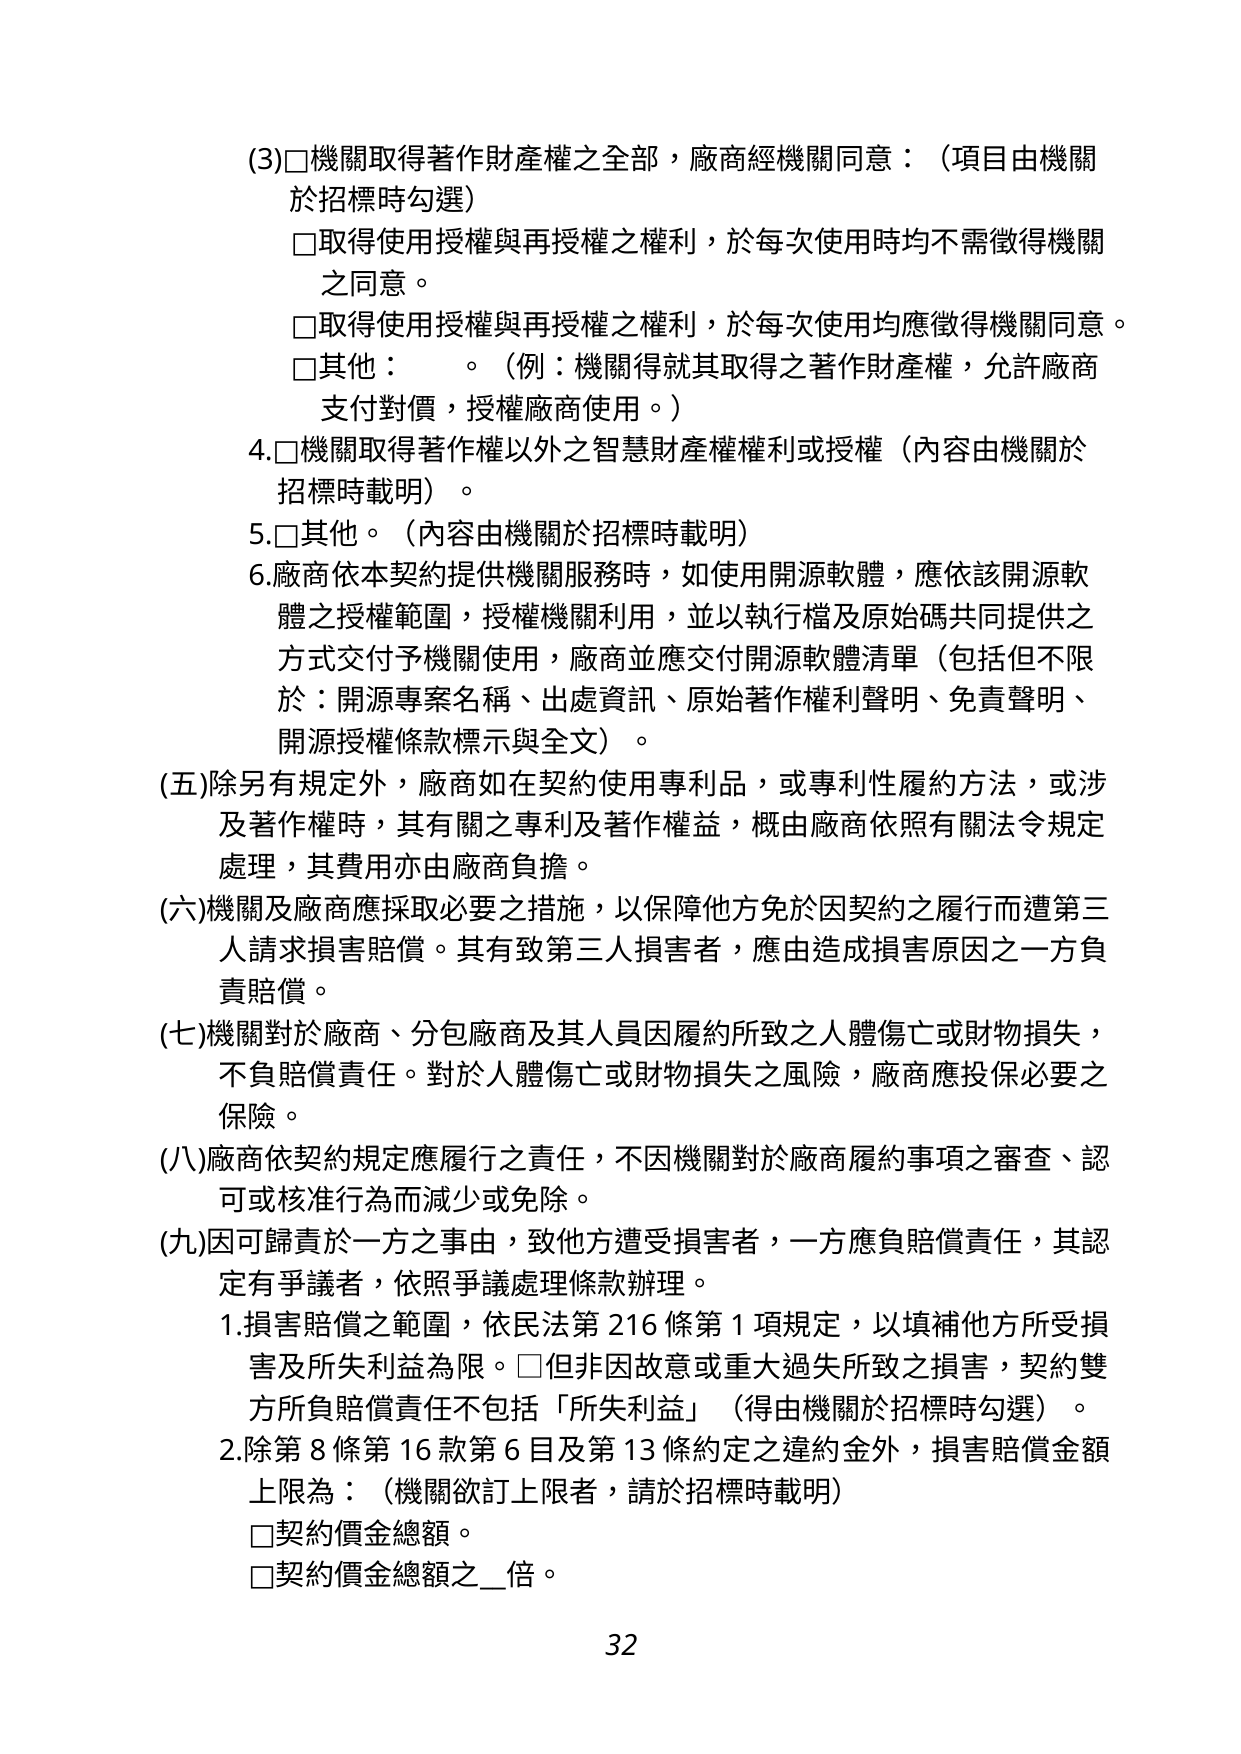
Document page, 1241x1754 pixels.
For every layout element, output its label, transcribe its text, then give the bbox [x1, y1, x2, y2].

text 5.□其他。（內容由機關於招標時載明） [248, 511, 1108, 552]
text (八)廠商依契約規定應履行之責任，不因機關對於廠商履約事項之審查、認可或核准行為而減少或免除。 [159, 1136, 1110, 1219]
text □契約價金總額之__倍。 [248, 1552, 1110, 1594]
text (五)除另有規定外，廠商如在契約使用專利品，或專利性履約方法，或涉及著作權時，其有關之專利及著作權益，概由廠商依照有關法令規定處理，其費用亦由廠商負擔。 [159, 761, 1108, 886]
text 4.□機關取得著作權以外之智慧財產權權利或授權（內容由機關於招標時載明）。 [248, 427, 1108, 511]
text 2.除第8條第16款第6目及第13條約定之違約金外，損害賠償金額上限為：（機關欲訂上限者，請於招標時載明） [218, 1427, 1110, 1511]
text (3)□機關取得著作財產權之全部，廠商經機關同意：（項目由機關於招標時勾選） [248, 136, 1108, 219]
text □取得使用授權與再授權之權利，於每次使用均應徵得機關同意。 [291, 302, 1110, 344]
text 6.廠商依本契約提供機關服務時，如使用開源軟體，應依該開源軟體之授權範圍，授權機關利用，並以執行檔及原始碼共同提供之方式交付予機關使用，廠商並應交付開源軟體清單（包括但不限於：開源專案名稱、出處資訊、原始著作權利聲明、免責聲明、開源授權條款標示與全文）。 [248, 552, 1108, 761]
text □契約價金總額。 [248, 1511, 1110, 1552]
text (九)因可歸責於一方之事由，致他方遭受損害者，一方應負賠償責任，其認定有爭議者，依照爭議處理條款辦理。 [159, 1219, 1110, 1302]
text 1.損害賠償之範圍，依民法第216條第1項規定，以填補他方所受損害及所失利益為限。□但非因故意或重大過失所致之損害，契約雙方所負賠償責任不包括「所失利益」（得由機關於招標時勾選）。 [218, 1302, 1110, 1427]
text □其他： 。（例：機關得就其取得之著作財產權，允許廠商支付對價，授權廠商使用。） [291, 344, 1110, 427]
text (七)機關對於廠商、分包廠商及其人員因履約所致之人體傷亡或財物損失，不負賠償責任。對於人體傷亡或財物損失之風險，廠商應投保必要之保險。 [159, 1011, 1110, 1136]
text □取得使用授權與再授權之權利，於每次使用時均不需徵得機關之同意。 [291, 219, 1110, 302]
text (六)機關及廠商應採取必要之措施，以保障他方免於因契約之履行而遭第三人請求損害賠償。其有致第三人損害者，應由造成損害原因之一方負責賠償。 [159, 886, 1110, 1011]
